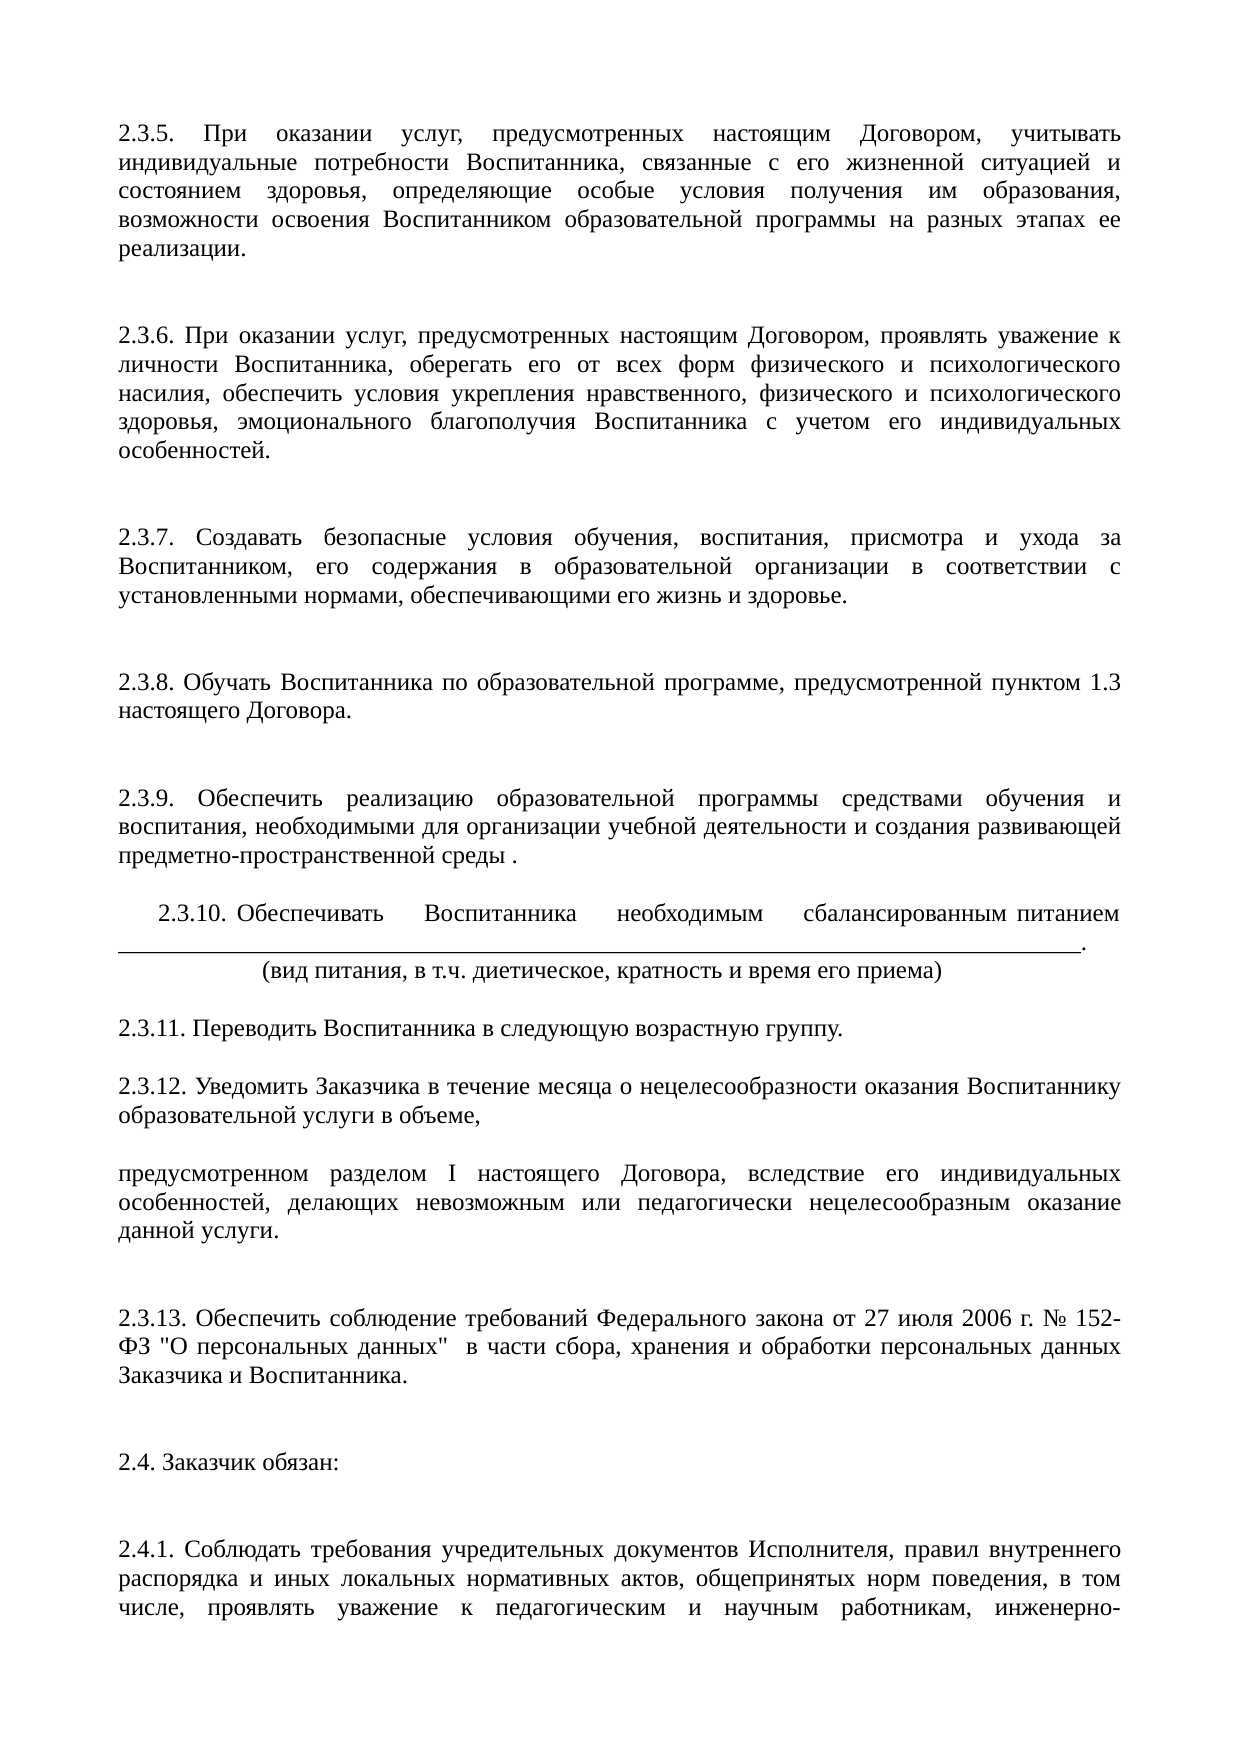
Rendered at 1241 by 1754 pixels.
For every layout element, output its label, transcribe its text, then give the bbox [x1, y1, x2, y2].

text предусмотренном разделом I настоящего Договора, вследствие его индивидуальных особенностей, делающих невозможным или педагогически нецелесообразным оказание данной услуги. [118, 1158, 1122, 1244]
text 2.3.8. Обучать Воспитанника по образовательной программе, предусмотренной пунктом 1.3 настоящего Договора. [118, 667, 1122, 724]
text 2.3.7. Создавать безопасные условия обучения, воспитания, присмотра и ухода за Воспитанником, его содержания в образовательной организации в соответствии с установленными нормами, обеспечивающими его жизнь и здоровье. [118, 522, 1122, 608]
text 2.3.12. Уведомить Заказчика в течение месяца о нецелесообразности оказания Воспитаннику образовательной услуги в объеме, [118, 1071, 1122, 1129]
text 2.4. Заказчик обязан: [118, 1447, 1122, 1476]
text 2.3.11. Переводить Воспитанника в следующую возрастную группу. [118, 1013, 1122, 1042]
text (вид питания, в т.ч. диетическое, кратность и время его приема) [118, 956, 1122, 984]
text 2.3.13. Обеспечить соблюдение требований Федерального закона от 27 июля 2006 г. № 152-ФЗ "О персональных данных" в части сбора, хранения и обработки персональных данных Заказчика и Воспитанника. [118, 1303, 1122, 1389]
text 2.3.9. Обеспечить реализацию образовательной программы средствами обучения и воспитания, необходимыми для организации учебной деятельности и создания развивающей предметно-пространственной среды . [118, 783, 1122, 869]
text 2.3.10. Обеспечивать Воспитанника необходимым сбалансированным питанием _____________________________________________________________________________. [118, 898, 1122, 956]
text 2.3.5. При оказании услуг, предусмотренных настоящим Договором, учитывать индивидуальные потребности Воспитанника, связанные с его жизненной ситуацией и состоянием здоровья, определяющие особые условия получения им образования, возможности освоения Воспитанником образовательной программы на разных этапах ее реализации. [118, 118, 1122, 262]
text 2.4.1. Соблюдать требования учредительных документов Исполнителя, правил внутреннего распорядка и иных локальных нормативных актов, общепринятых норм поведения, в том числе, проявлять уважение к педагогическим и научным работникам, инженерно- [118, 1534, 1122, 1621]
text 2.3.6. При оказании услуг, предусмотренных настоящим Договором, проявлять уважение к личности Воспитанника, оберегать его от всех форм физического и психологического насилия, обеспечить условия укрепления нравственного, физического и психологического здоровья, эмоционального благополучия Воспитанника с учетом его индивидуальных особенностей. [118, 320, 1122, 464]
